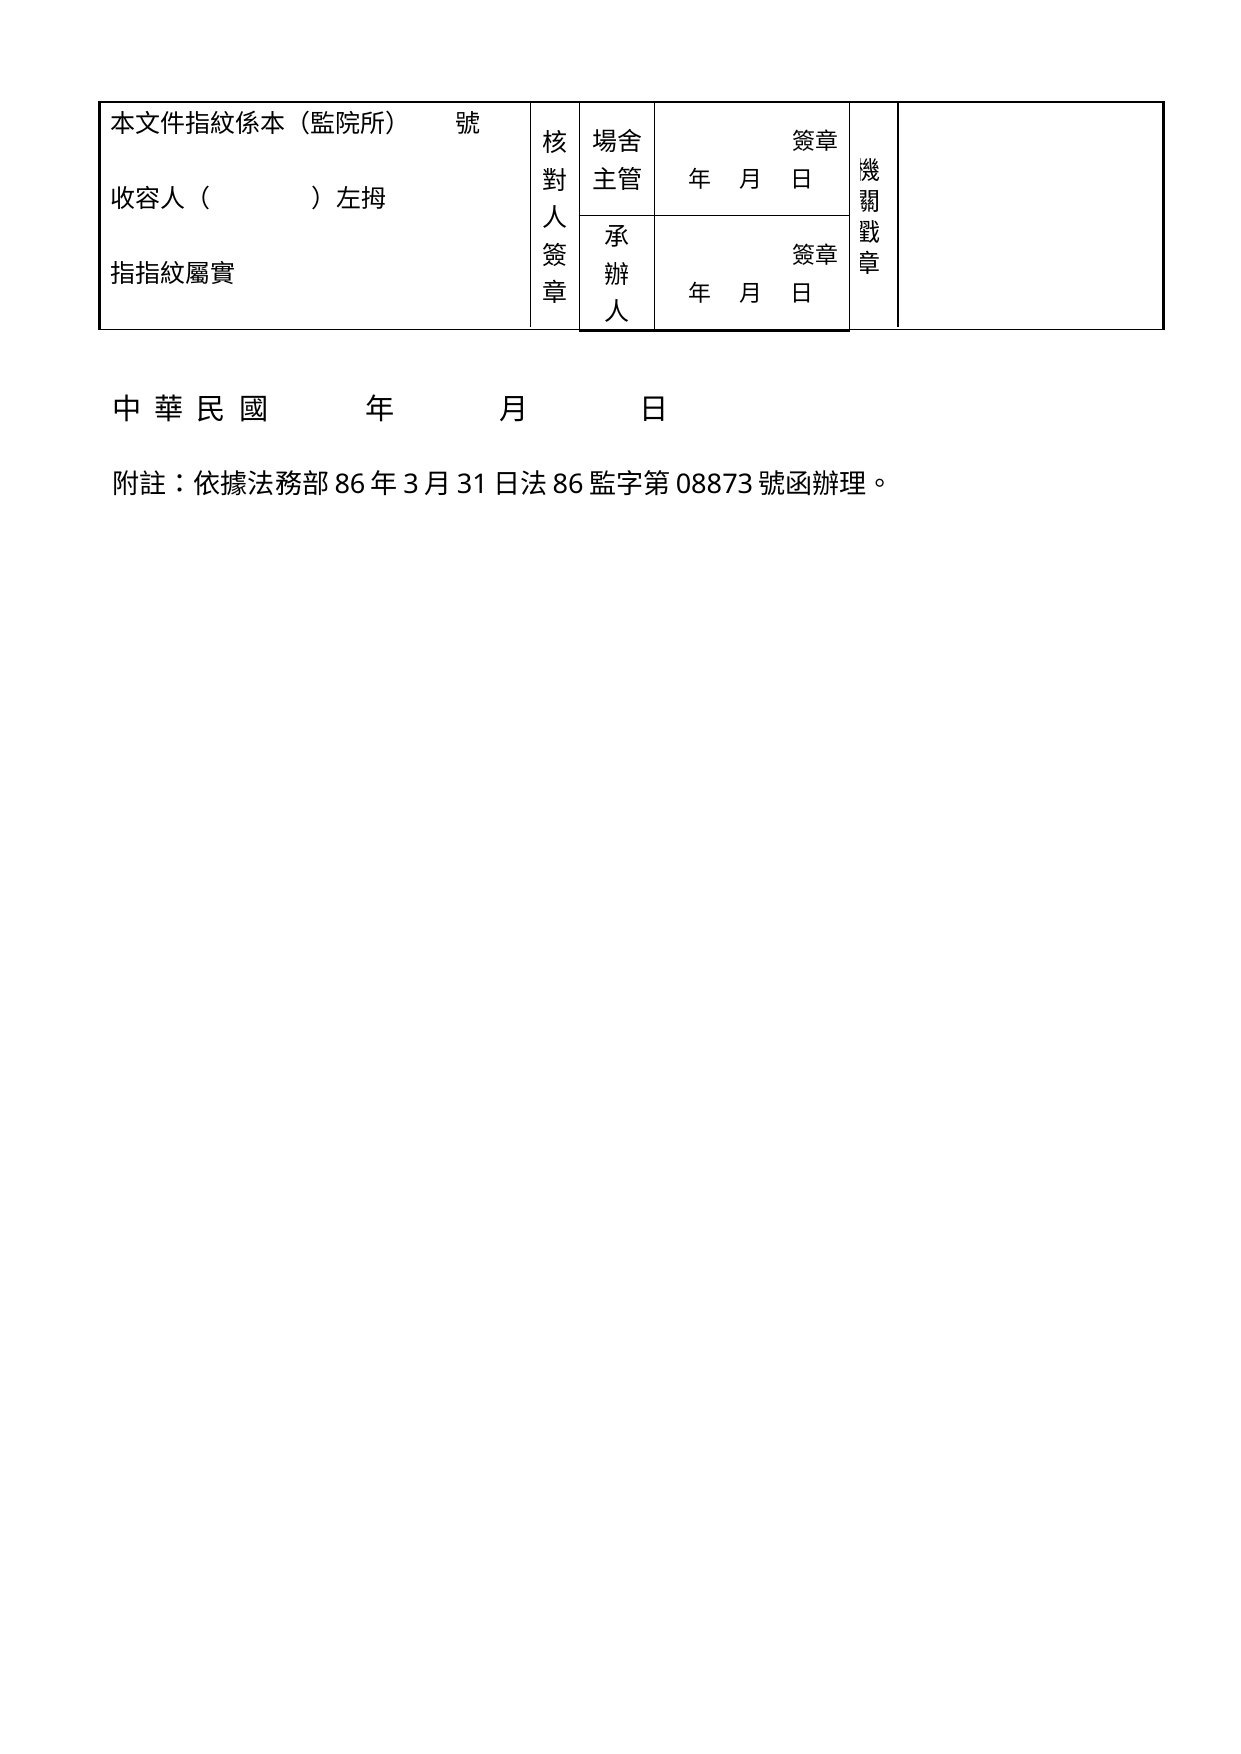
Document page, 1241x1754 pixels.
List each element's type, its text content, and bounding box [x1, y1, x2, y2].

table_cell 場舍 主管 [580, 103, 654, 214]
table_cell [898, 103, 1162, 329]
table_cell 簽章 年 月 日 [655, 216, 849, 329]
text 附註：依據法務部86年3月31日法86監字第08873號函辦理。 [112, 444, 1181, 519]
table_cell 機 關 戳 章 [850, 103, 898, 329]
table_cell 核對人簽章 [531, 103, 579, 329]
table_cell 簽章 年 月 日 [655, 103, 849, 214]
table_cell 本文件指紋係本（監院所） 號 收容人（ ）左拇 指指紋屬實 [101, 103, 531, 329]
table_cell 承 辦 人 [580, 216, 654, 329]
text 中 華 民 國 年 月 日 [112, 369, 1181, 444]
